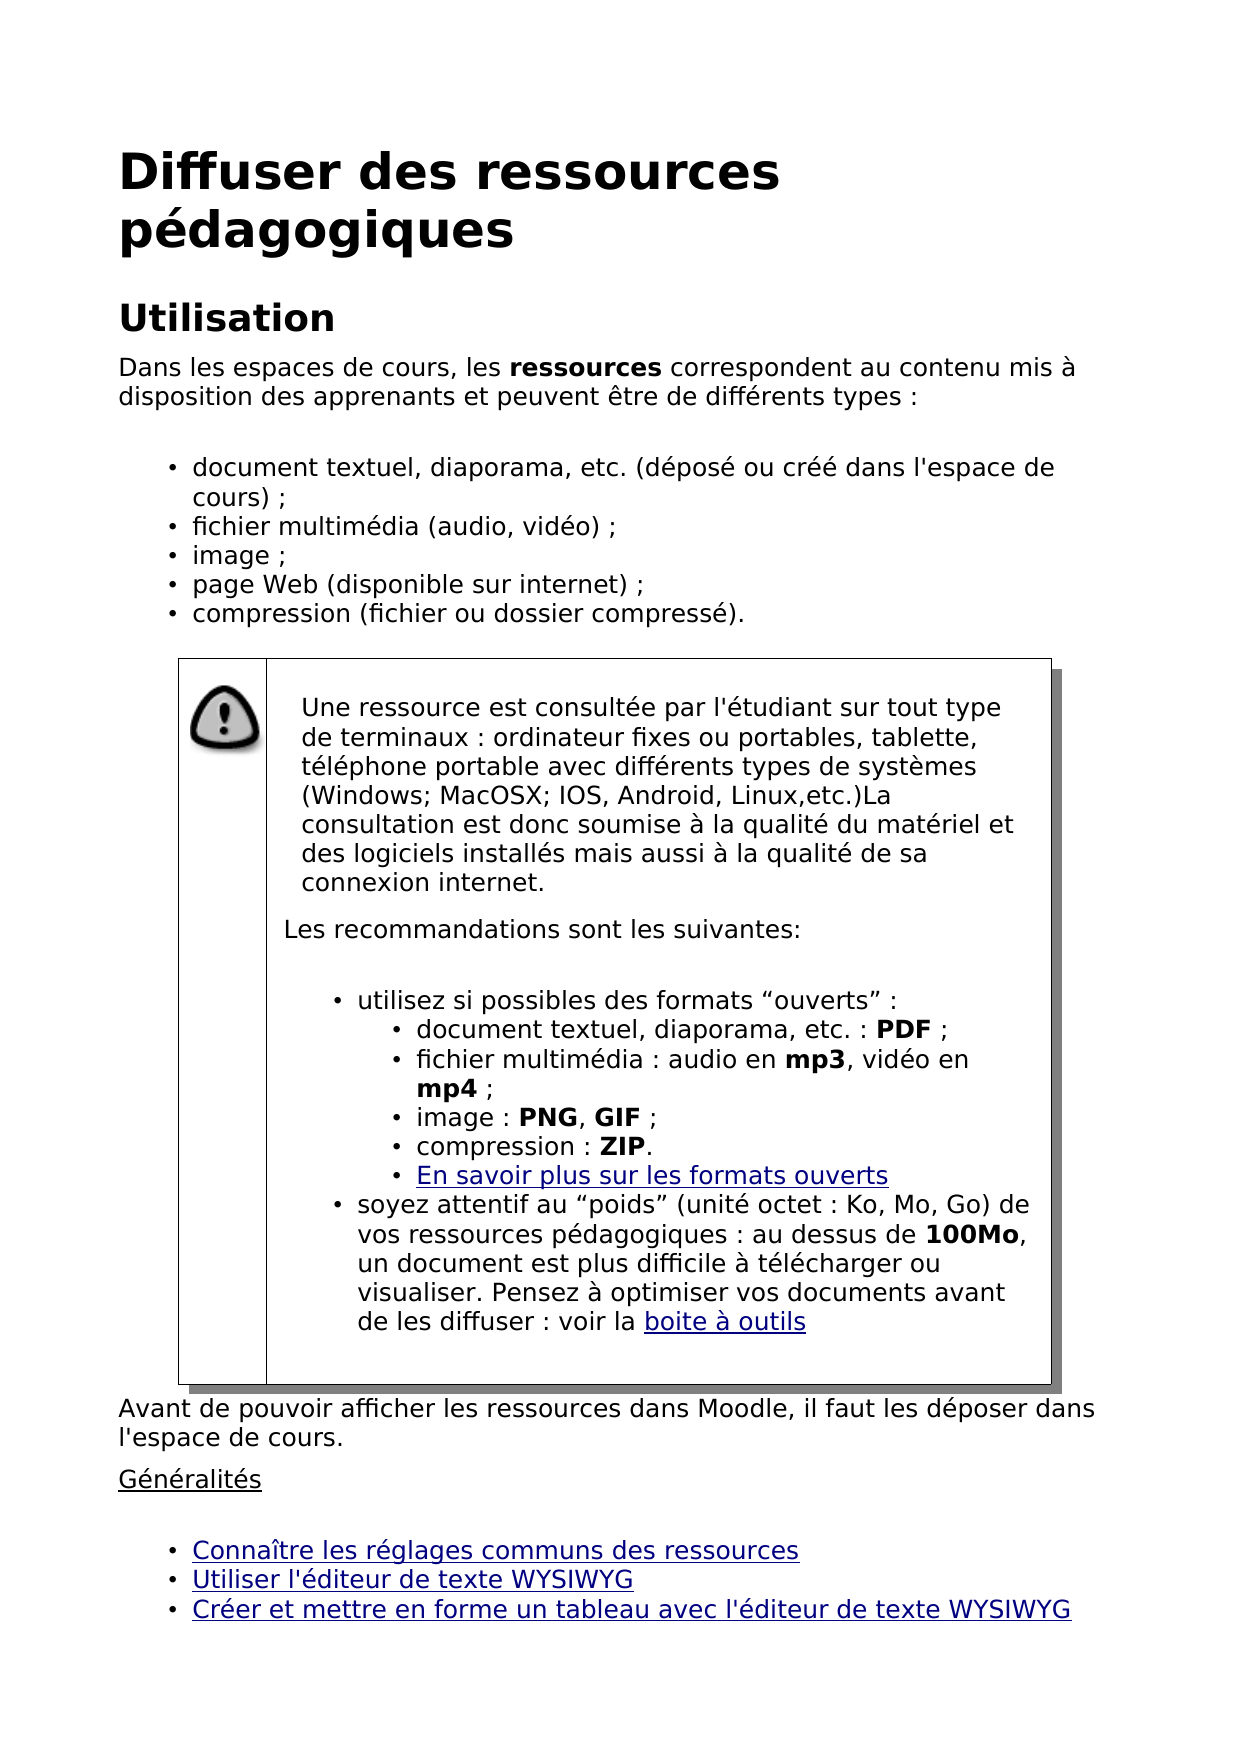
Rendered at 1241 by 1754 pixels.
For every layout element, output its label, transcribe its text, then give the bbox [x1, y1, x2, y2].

list compression (fichier ou dossier compressé). [177, 599, 1122, 628]
picture [190, 681, 266, 757]
subtitle Utilisation [118, 297, 1122, 341]
list Connaître les réglages communs des ressources [177, 1536, 1122, 1566]
subtitle Diffuser des ressources pédagogiques [118, 143, 1122, 259]
list fichier multimédia (audio, vidéo) ; [177, 512, 1122, 541]
list image ; [177, 541, 1122, 570]
text Dans les espaces de cours, les ressources correspondent au contenu mis à disposition des apprenants et peuvent être de différents types : [118, 353, 1122, 412]
table_header Une ressource est consultée par l'étudiant sur tout type de terminaux : ordinateur fixes ou portables, tablette, téléphone portable avec différents types de systèmes (Windows; MacOSX; IOS, Android, Linux,etc.)La consultation est donc soumise à la qualité du matériel et des logiciels installés mais aussi à la qualité de sa connexion internet. Les recommandations sont les suivantes: utilisez si possibles des formats “ouverts” : document textuel, diaporama, etc. : PDF ; fichier multimédia : audio en mp3, vidéo en mp4 ; image : PNG, GIF ; compression : ZIP. En savoir plus sur les formats ouverts soyez attentif au “poids” (unité octet : Ko, Mo, Go) de vos ressources pédagogiques : au dessus de 100Mo, un document est plus difficile à télécharger ou visualiser. Pensez à optimiser vos documents avant de les diffuser : voir la boite à outils [267, 659, 1051, 1384]
list page Web (disponible sur internet) ; [177, 570, 1122, 599]
list Utiliser l'éditeur de texte WYSIWYG [177, 1566, 1122, 1595]
text Avant de pouvoir afficher les ressources dans Moodle, il faut les déposer dans l'espace de cours. [118, 1394, 1122, 1453]
text Généralités [118, 1465, 1122, 1494]
list Créer et mettre en forme un tableau avec l'éditeur de texte WYSIWYG [177, 1595, 1122, 1624]
list document textuel, diaporama, etc. (déposé ou créé dans l'espace de cours) ; [177, 453, 1122, 512]
table_header [179, 659, 266, 1384]
